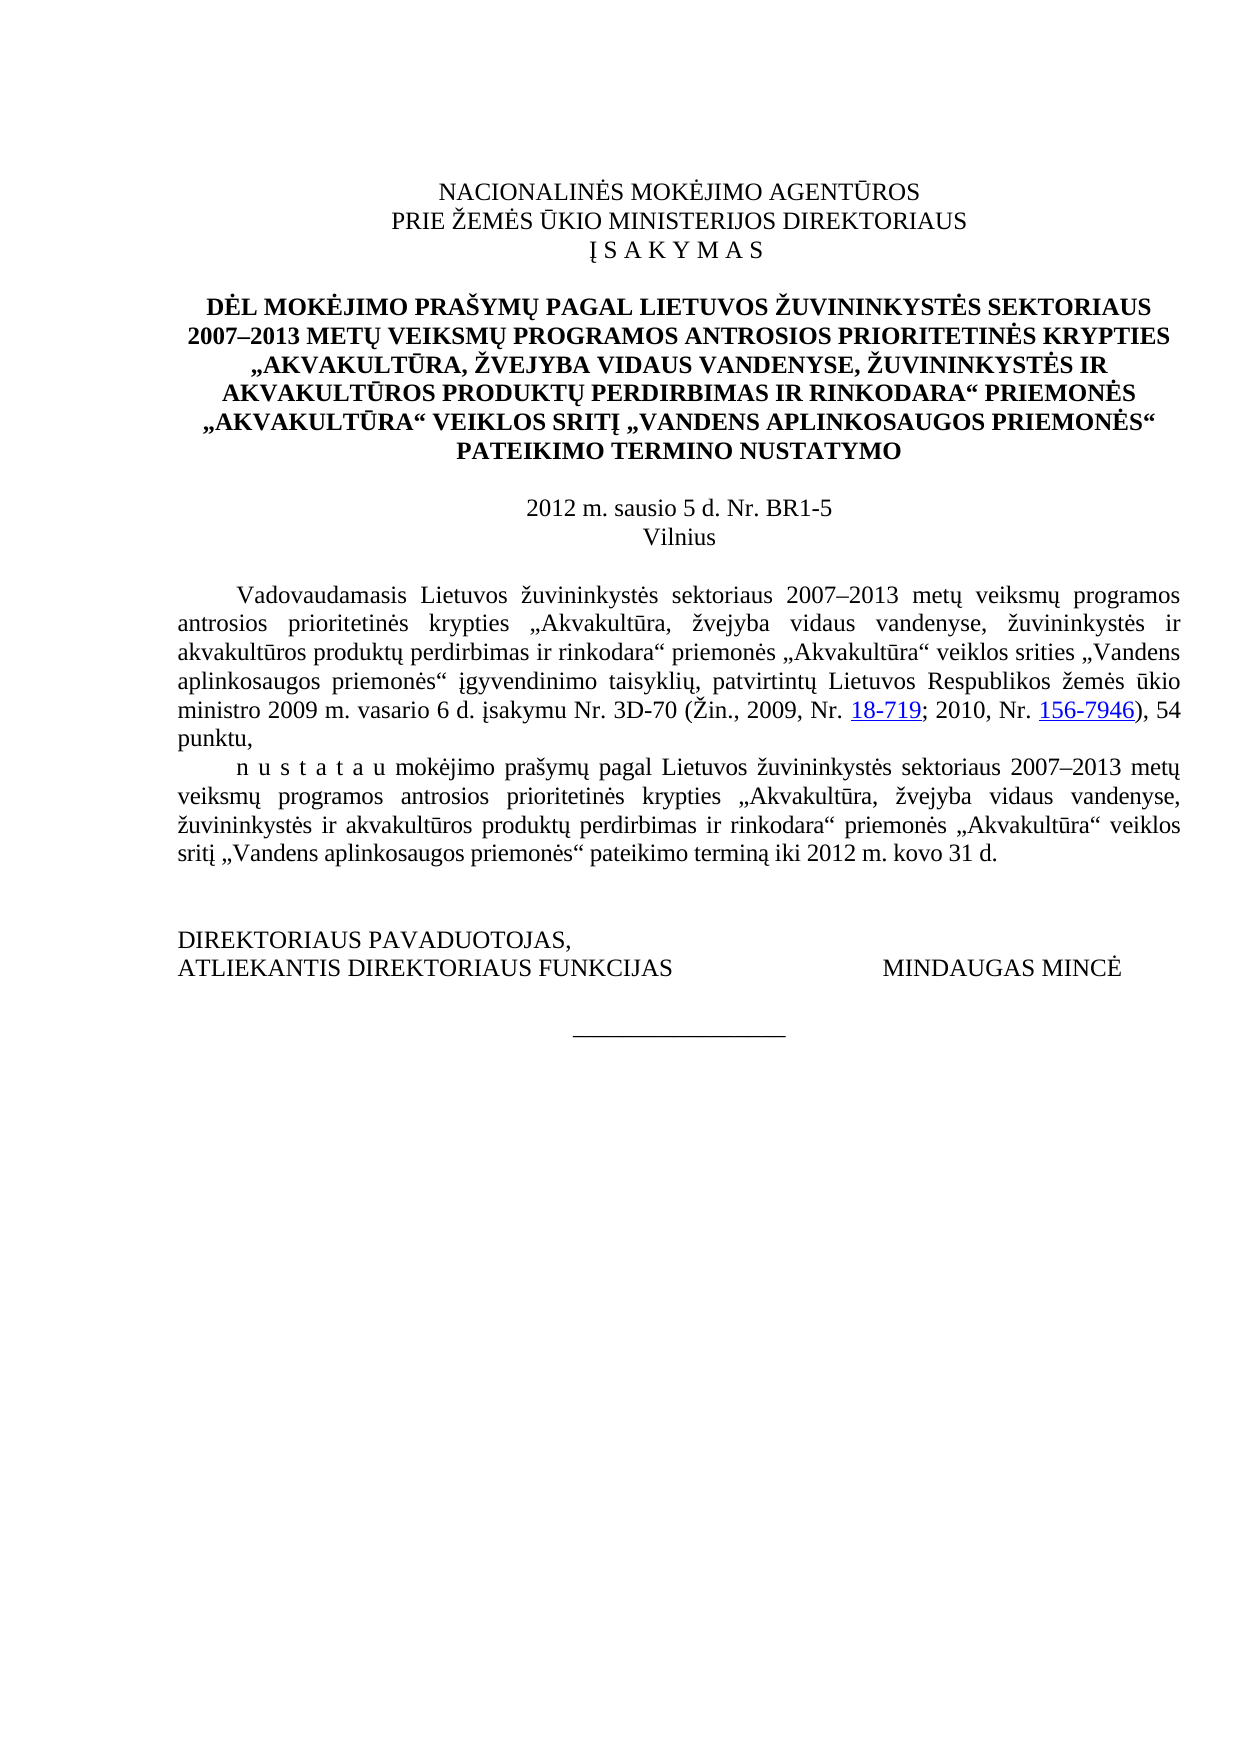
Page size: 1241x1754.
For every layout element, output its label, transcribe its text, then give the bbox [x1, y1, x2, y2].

text dėl mokėjimo prašymų pagal lietuvos žuvininkystės sektoriaus 2007–2013 metų veiksmų programos antrosios prioritetinės krypties „Akvakultūra, žvejyba vidaus vandenyse, žuvininkystės ir akvakultūros produktų perdirbimas ir rinkodara“ priemonės „Akvakultūra“ veiklos sritį „Vandens aplinkosaugos priemonės“ pateikimo termino nustatymo [177, 292, 1181, 465]
text Vadovaudamasis Lietuvos žuvininkystės sektoriaus 2007–2013 metų veiksmų programos antrosios prioritetinės krypties „Akvakultūra, žvejyba vidaus vandenyse, žuvininkystės ir akvakultūros produktų perdirbimas ir rinkodara“ priemonės „Akvakultūra“ veiklos srities „Vandens aplinkosaugos priemonės“ įgyvendinimo taisyklių, patvirtintų Lietuvos Respublikos žemės ūkio ministro 2009 m. vasario 6 d. įsakymu Nr. 3D-70 (Žin., 2009, Nr. 18-719; 2010, Nr. 156-7946), 54 punktu, [177, 580, 1181, 752]
text n u s t a t a u mokėjimo prašymų pagal Lietuvos žuvininkystės sektoriaus 2007–2013 metų veiksmų programos antrosios prioritetinės krypties „Akvakultūra, žvejyba vidaus vandenyse, žuvininkystės ir akvakultūros produktų perdirbimas ir rinkodara“ priemonės „Akvakultūra“ veiklos sritį „Vandens aplinkosaugos priemonės“ pateikimo terminą iki 2012 m. kovo 31 d. [177, 752, 1181, 867]
text Į S A K Y M A S [177, 235, 1181, 263]
text atliekantis direktoriaus funkcijas Mindaugas Mincė [177, 953, 1181, 982]
text Direktoriaus pavaduotojas, [177, 925, 1181, 953]
text Vilnius [177, 522, 1181, 551]
text 2012 m. sausio 5 d. Nr. BR1-5 [177, 493, 1181, 522]
text _________________ [177, 1011, 1181, 1040]
text PRIE ŽEMĖS ŪKIO MINISTERIJOS DIREKTORIAUS [177, 206, 1181, 235]
text NACIONALINĖS MOKĖJIMO AGENTŪROS [177, 177, 1181, 206]
